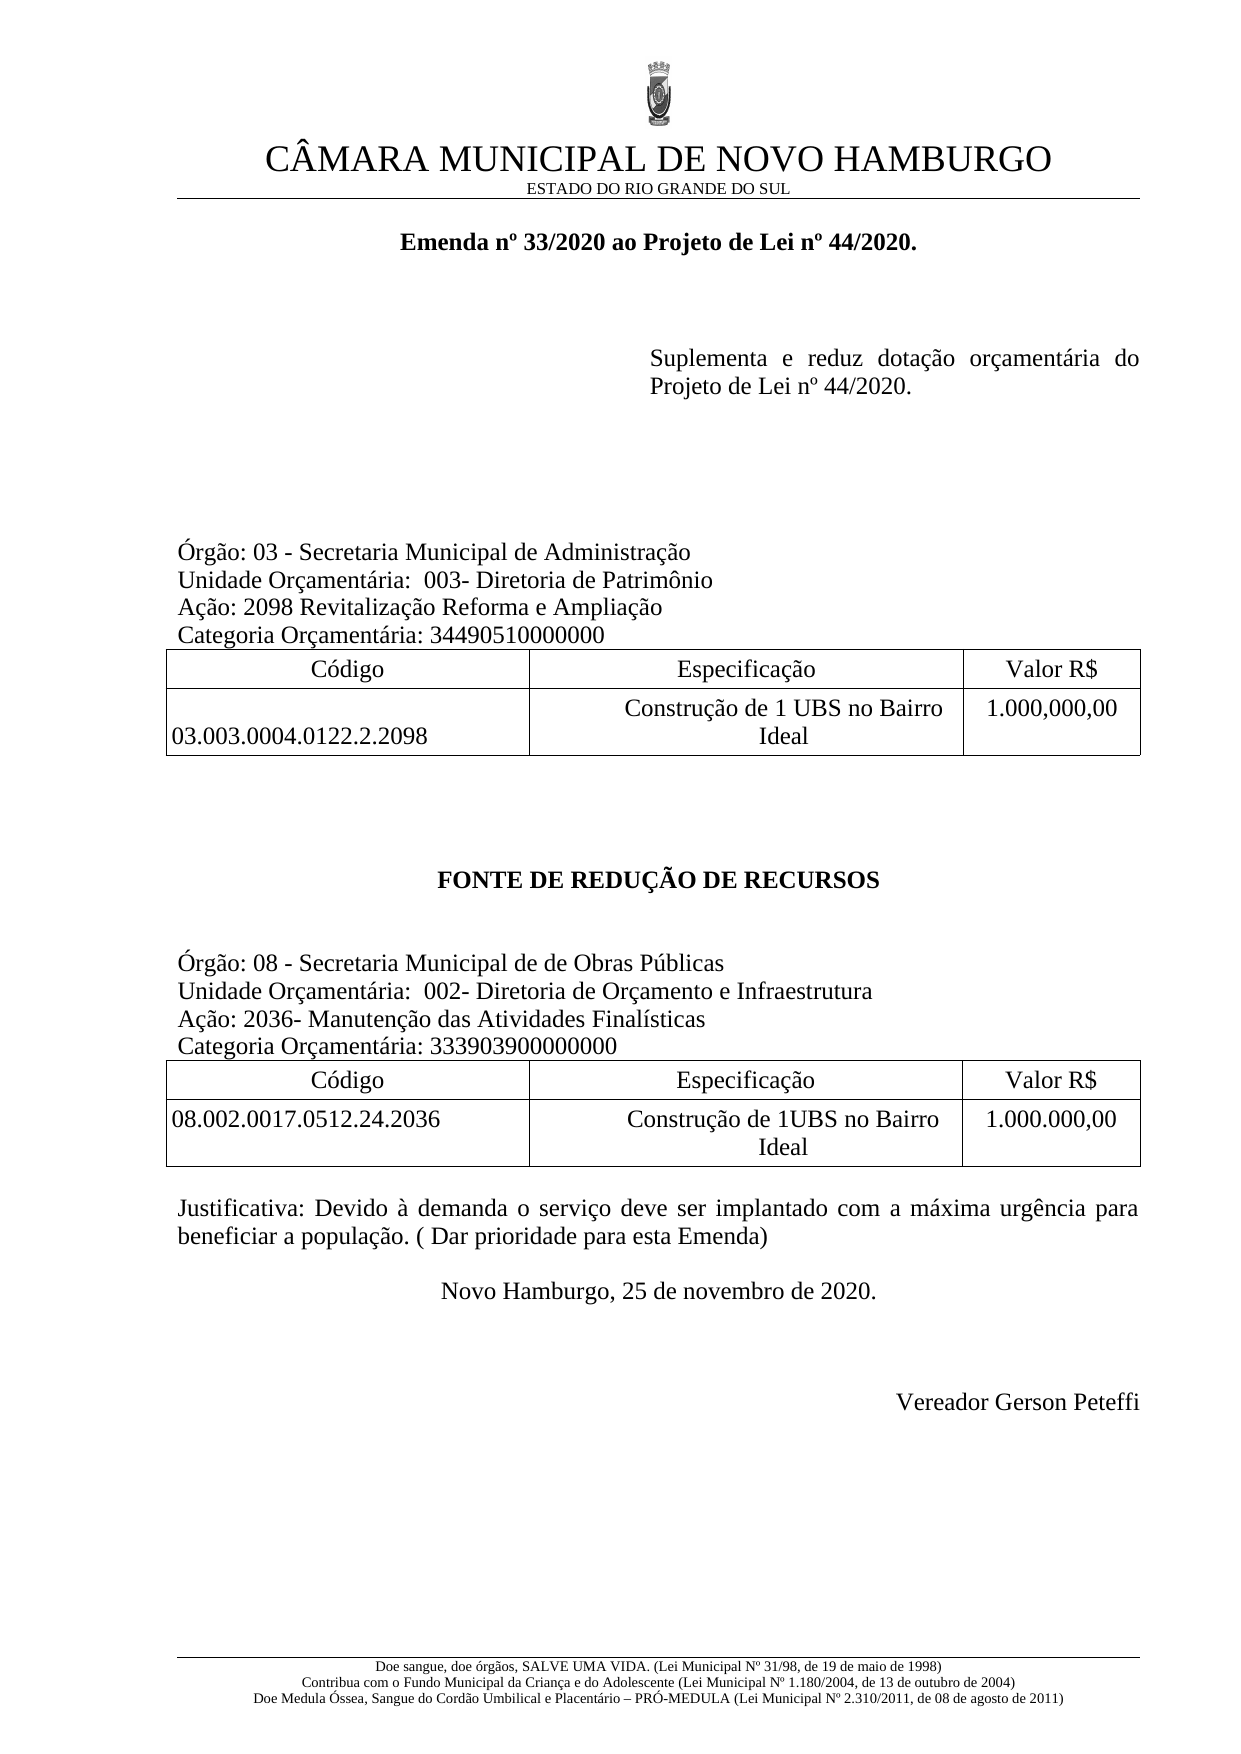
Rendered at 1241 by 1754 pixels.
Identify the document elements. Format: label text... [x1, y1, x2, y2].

text Unidade Orçamentária: 003- Diretoria de Patrimônio [177, 566, 1140, 593]
text Emenda nº 33/2020 ao Projeto de Lei nº 44/2020. [177, 228, 1140, 256]
table_header Valor R$ [964, 650, 1140, 688]
table_cell 08.002.0017.0512.24.2036 [167, 1100, 529, 1166]
text Órgão: 03 - Secretaria Municipal de Administração [177, 538, 1140, 566]
table_cell 1.000,000,00 [964, 689, 1140, 755]
table_cell 1.000.000,00 [963, 1100, 1140, 1166]
table_cell Construção de 1 UBS no Bairro Ideal [530, 689, 963, 755]
table_header Código [167, 1061, 529, 1099]
table_cell Construção de 1UBS no Bairro Ideal [530, 1100, 962, 1166]
text Unidade Orçamentária: 002- Diretoria de Orçamento e Infraestrutura [177, 977, 1140, 1005]
text Suplementa e reduz dotação orçamentária do Projeto de Lei nº 44/2020. [649, 344, 1140, 400]
table_header Especificação [530, 650, 963, 688]
table_header Especificação [530, 1061, 962, 1099]
text Categoria Orçamentária: 333903900000000 [177, 1032, 1140, 1060]
table_header Valor R$ [963, 1061, 1140, 1099]
text Ação: 2036- Manutenção das Atividades Finalísticas [177, 1005, 1140, 1032]
text Ação: 2098 Revitalização Reforma e Ampliação [177, 593, 1140, 621]
text Órgão: 08 - Secretaria Municipal de de Obras Públicas [177, 949, 1140, 977]
text Vereador Gerson Peteffi [177, 1388, 1140, 1416]
text Novo Hamburgo, 25 de novembro de 2020. [177, 1277, 1140, 1305]
text Justificativa: Devido à demanda o serviço deve ser implantado com a máxima urgência para beneficiar a população. ( Dar prioridade para esta Emenda) [177, 1194, 1140, 1249]
text Categoria Orçamentária: 34490510000000 [177, 621, 1140, 649]
table_cell 03.003.0004.0122.2.2098 [167, 689, 529, 755]
text FONTE DE REDUÇÃO DE RECURSOS [177, 866, 1140, 894]
table_header Código [167, 650, 529, 688]
